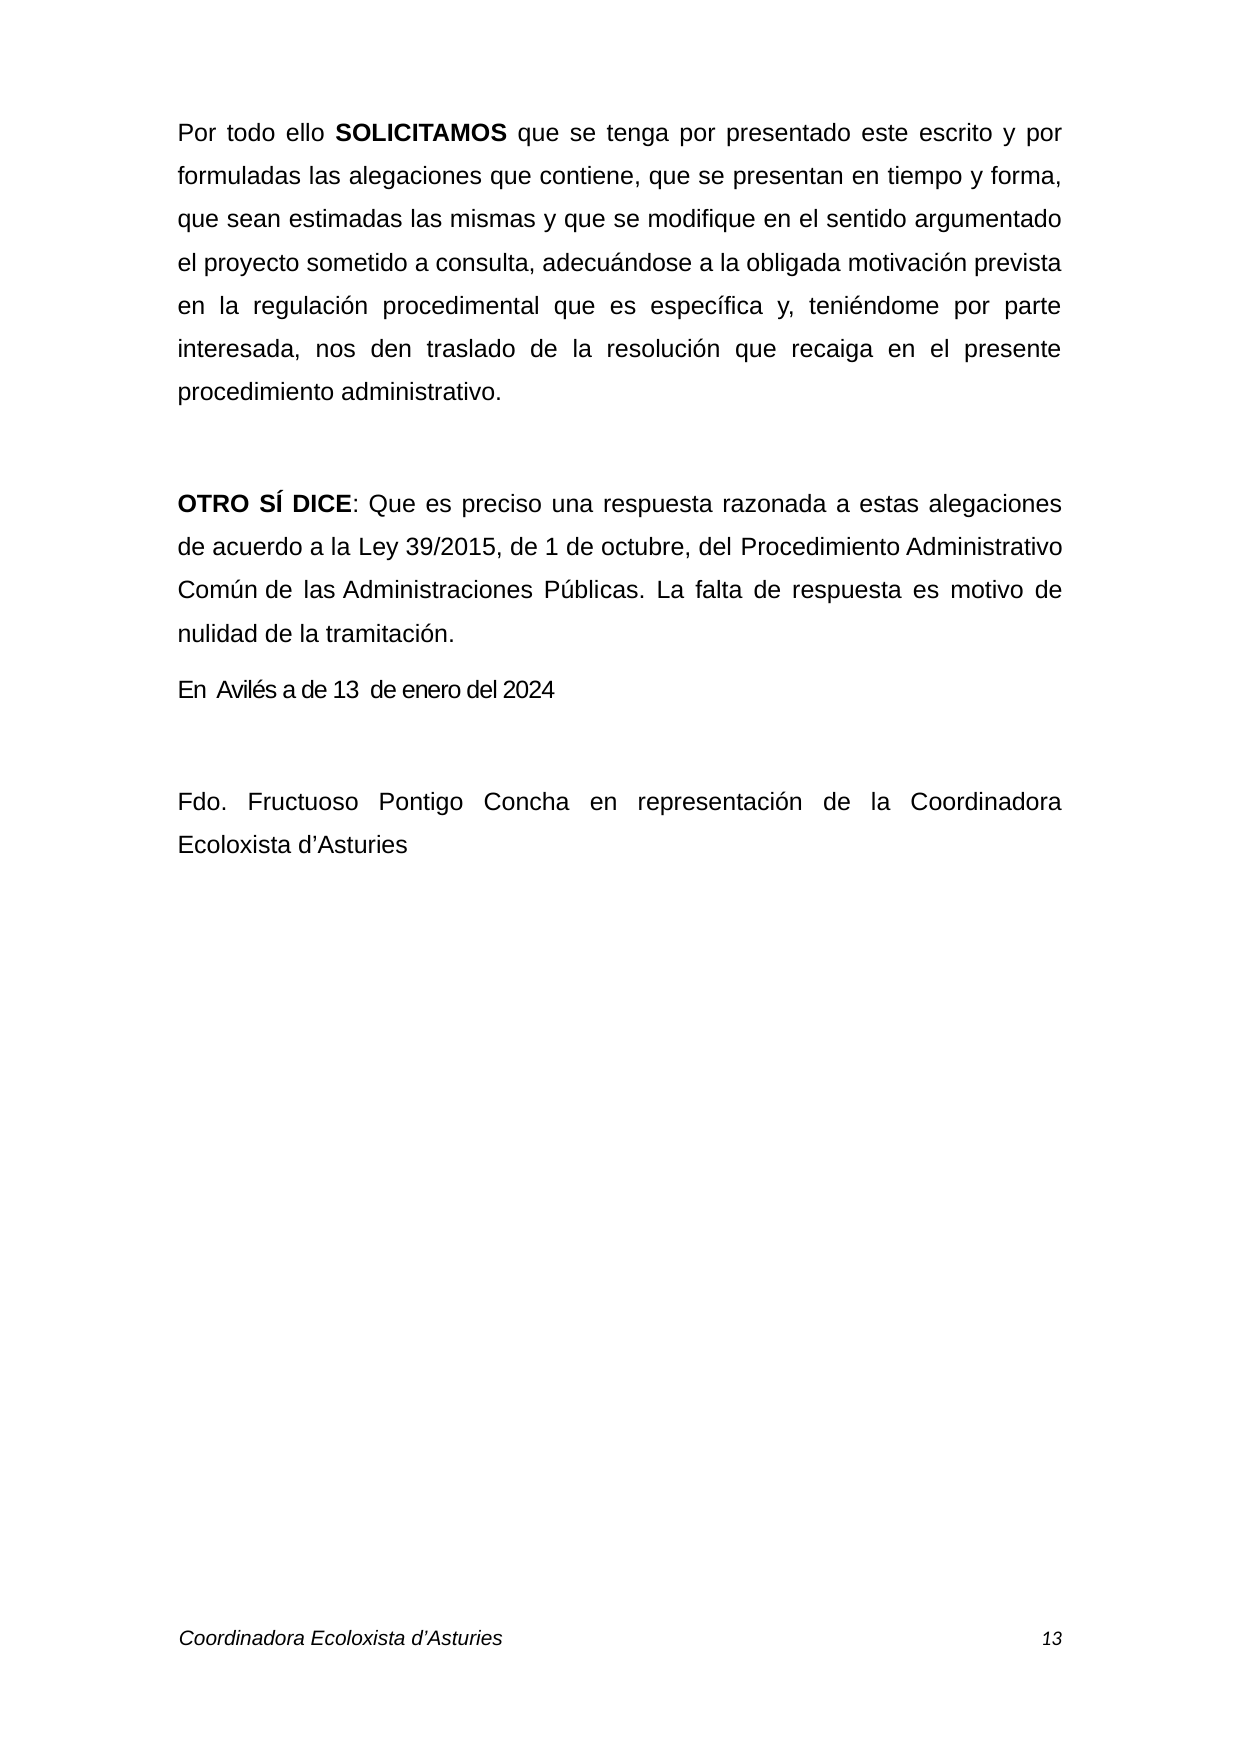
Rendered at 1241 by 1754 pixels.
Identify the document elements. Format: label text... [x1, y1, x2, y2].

text Fdo. Fructuoso Pontigo Concha en representación de la Coordinadora Ecoloxista d’Asturies [177, 787, 1063, 859]
text OTRO SÍ DICE: Que es preciso una respuesta razonada a estas alegaciones de acuerdo a la Ley 39/2015, de 1 de octubre, del Procedimiento Administrativo Común de las Administraciones Públicas. La falta de respuesta es motivo de nulidad de la tramitación. [177, 489, 1063, 647]
text Por todo ello SOLICITAMOS que se tenga por presentado este escrito y por formuladas las alegaciones que contiene, que se presentan en tiempo y forma, que sean estimadas las mismas y que se modifique en el sentido argumentado el proyecto sometido a consulta, adecuándose a la obligada motivación prevista en la regulación procedimental que es específica y, teniéndome por parte interesada, nos den traslado de la resolución que recaiga en el presente procedimiento administrativo. [177, 118, 1063, 406]
text En Avilés a de 13 de enero del 2024 [177, 675, 1063, 703]
